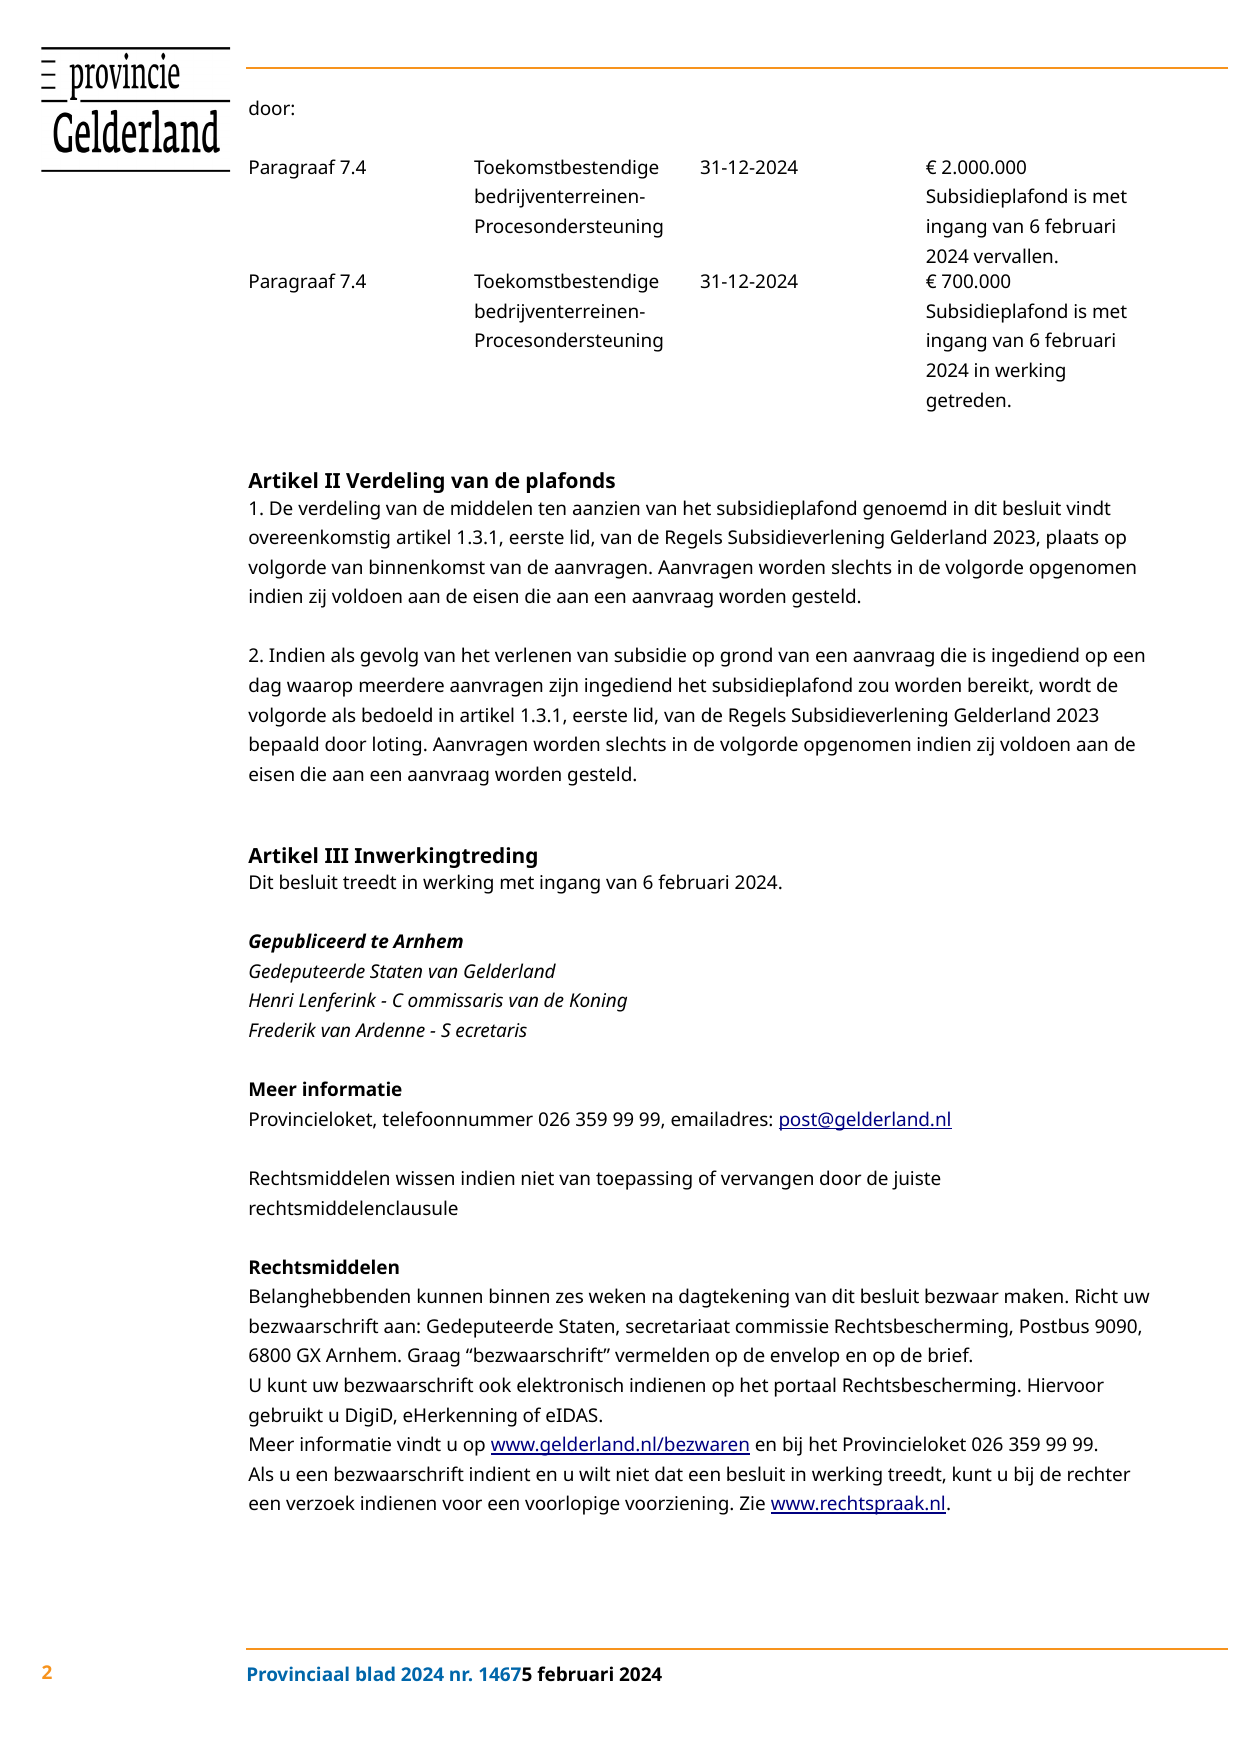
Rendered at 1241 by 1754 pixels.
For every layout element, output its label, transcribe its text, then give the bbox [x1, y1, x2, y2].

text Als u een bezwaarschrift indient en u wilt niet dat een besluit in werking treedt, kunt u bij de rechter een verzoek indienen voor een voorlopige voorziening. Zie www.rechtspraak.nl. [248, 1461, 1152, 1516]
table_cell Paragraaf 7.4 [248, 269, 474, 413]
table_header € 2.000.000 Subsidieplafond is met ingang van 6 februari 2024 vervallen. [926, 154, 1152, 268]
table_cell € 700.000 Subsidieplafond is met ingang van 6 februari 2024 in werking getreden. [926, 269, 1152, 413]
text Meer informatie vindt u op www.gelderland.nl/bezwaren en bij het Provincieloket 026 359 99 99. [248, 1431, 1152, 1457]
text Artikel II Verdeling van de plafonds [248, 466, 1152, 495]
text Provincieloket, telefoonnummer 026 359 99 99, emailadres: post@gelderland.nl [248, 1106, 1152, 1132]
text Dit besluit treedt in werking met ingang van 6 februari 2024. [248, 869, 1152, 895]
text Gedeputeerde Staten van Gelderland [248, 958, 1152, 984]
table_header Toekomstbestendige bedrijventerreinen- Procesondersteuning [474, 154, 700, 268]
text Belanghebbenden kunnen binnen zes weken na dagtekening van dit besluit bezwaar maken. Richt uw bezwaarschrift aan: Gedeputeerde Staten, secretariaat commissie Rechtsbescherming, Postbus 9090, 6800 GX Arnhem. Graag “bezwaarschrift” vermelden op de envelop en op de brief. [248, 1283, 1152, 1368]
text Gepubliceerd te Arnhem [248, 928, 1152, 954]
table_cell Toekomstbestendige bedrijventerreinen- Procesondersteuning [474, 269, 700, 413]
text Rechtsmiddelen wissen indien niet van toepassing of vervangen door de juiste rechtsmiddelenclausule [248, 1165, 1152, 1221]
text Artikel III Inwerkingtreding [248, 841, 1152, 869]
text Rechtsmiddelen [248, 1254, 1152, 1280]
text 1. De verdeling van de middelen ten aanzien van het subsidieplafond genoemd in dit besluit vindt overeenkomstig artikel 1.3.1, eerste lid, van de Regels Subsidieverlening Gelderland 2023, plaats op volgorde van binnenkomst van de aanvragen. Aanvragen worden slechts in de volgorde opgenomen indien zij voldoen aan de eisen die aan een aanvraag worden gesteld. [248, 495, 1152, 609]
table_header 31-12-2024 [700, 154, 926, 268]
text Meer informatie [248, 1076, 1152, 1102]
picture [41, 47, 231, 172]
table_cell 31-12-2024 [700, 269, 926, 413]
text door: [248, 95, 1152, 121]
text Henri Lenferink - C ommissaris van de Koning [248, 988, 1152, 1013]
table_header Paragraaf 7.4 [248, 154, 474, 268]
text 2. Indien als gevolg van het verlenen van subsidie op grond van een aanvraag die is ingediend op een dag waarop meerdere aanvragen zijn ingediend het subsidieplafond zou worden bereikt, wordt de volgorde als bedoeld in artikel 1.3.1, eerste lid, van de Regels Subsidieverlening Gelderland 2023 bepaald door loting. Aanvragen worden slechts in de volgorde opgenomen indien zij voldoen aan de eisen die aan een aanvraag worden gesteld. [248, 643, 1152, 787]
text Frederik van Ardenne - S ecretaris [248, 1017, 1152, 1043]
text U kunt uw bezwaarschrift ook elektronisch indienen op het portaal Rechtsbescherming. Hiervoor gebruikt u DigiD, eHerkenning of eIDAS. [248, 1372, 1152, 1428]
